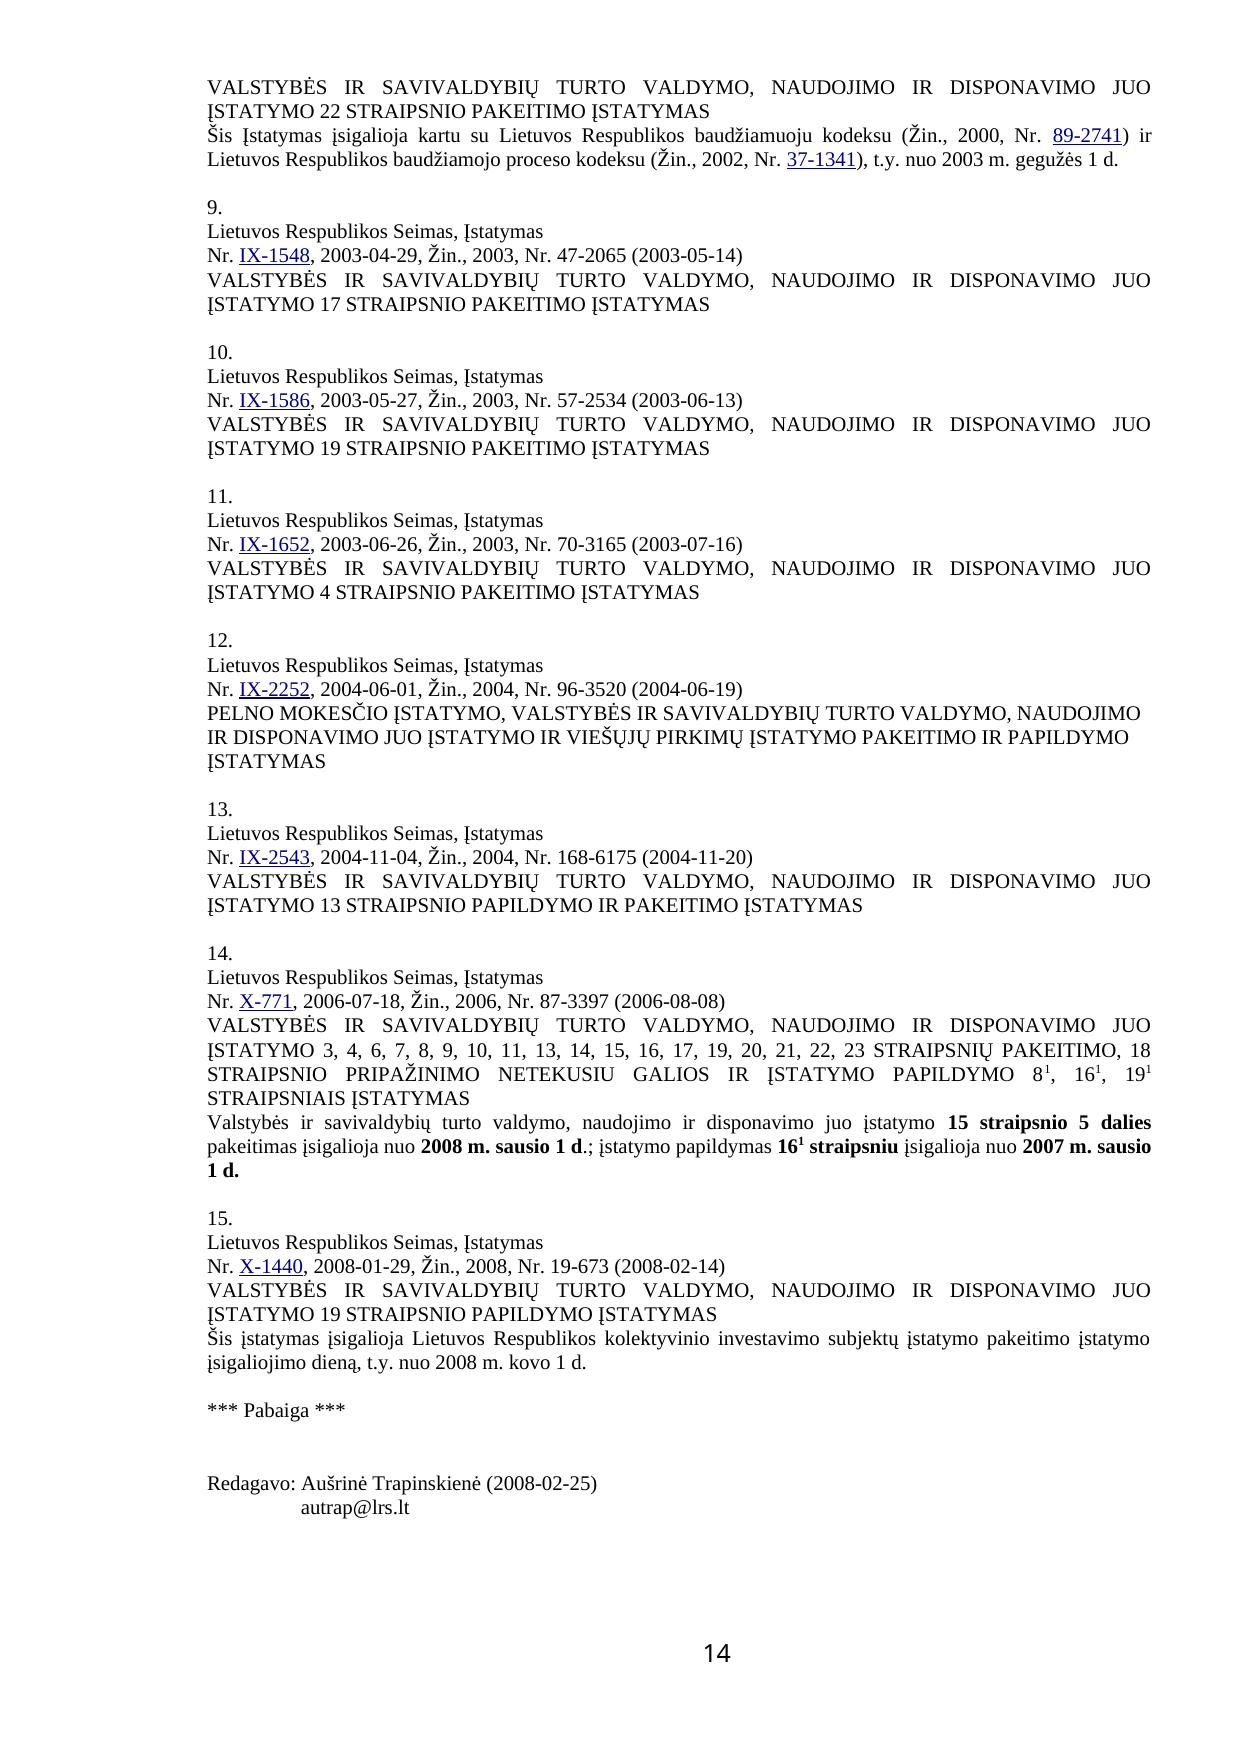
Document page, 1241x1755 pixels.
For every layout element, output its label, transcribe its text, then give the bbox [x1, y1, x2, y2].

text VALSTYBĖS IR SAVIVALDYBIŲ TURTO VALDYMO, NAUDOJIMO IR DISPONAVIMO JUO ĮSTATYMO 17 STRAIPSNIO PAKEITIMO ĮSTATYMAS [207, 267, 1152, 316]
text Nr. IX-1548, 2003-04-29, Žin., 2003, Nr. 47-2065 (2003-05-14) [207, 243, 1152, 267]
text 13. [207, 797, 1152, 821]
text 15. [207, 1206, 1152, 1230]
text Lietuvos Respublikos Seimas, Įstatymas [207, 821, 1152, 845]
text Nr. IX-1586, 2003-05-27, Žin., 2003, Nr. 57-2534 (2003-06-13) [207, 388, 1152, 412]
text 12. [207, 628, 1152, 652]
text 10. [207, 340, 1152, 364]
text Šis įstatymas įsigalioja Lietuvos Respublikos kolektyvinio investavimo subjektų įstatymo pakeitimo įstatymo įsigaliojimo dieną, t.y. nuo 2008 m. kovo 1 d. [207, 1326, 1152, 1374]
text Redagavo: Aušrinė Trapinskienė (2008-02-25) [207, 1471, 1152, 1495]
text VALSTYBĖS IR SAVIVALDYBIŲ TURTO VALDYMO, NAUDOJIMO IR DISPONAVIMO JUO ĮSTATYMO 19 STRAIPSNIO PAPILDYMO ĮSTATYMAS [207, 1278, 1152, 1326]
text Lietuvos Respublikos Seimas, Įstatymas [207, 965, 1152, 989]
text Nr. X-1440, 2008-01-29, Žin., 2008, Nr. 19-673 (2008-02-14) [207, 1254, 1152, 1278]
text Lietuvos Respublikos Seimas, Įstatymas [207, 1230, 1152, 1254]
text VALSTYBĖS IR SAVIVALDYBIŲ TURTO VALDYMO, NAUDOJIMO IR DISPONAVIMO JUO ĮSTATYMO 13 STRAIPSNIO PAPILDYMO IR PAKEITIMO ĮSTATYMAS [207, 869, 1152, 917]
text Nr. IX-2543, 2004-11-04, Žin., 2004, Nr. 168-6175 (2004-11-20) [207, 845, 1152, 869]
text Lietuvos Respublikos Seimas, Įstatymas [207, 508, 1152, 532]
text Lietuvos Respublikos Seimas, Įstatymas [207, 652, 1152, 677]
text VALSTYBĖS IR SAVIVALDYBIŲ TURTO VALDYMO, NAUDOJIMO IR DISPONAVIMO JUO ĮSTATYMO 22 STRAIPSNIO PAKEITIMO ĮSTATYMAS [207, 75, 1152, 123]
text Nr. IX-1652, 2003-06-26, Žin., 2003, Nr. 70-3165 (2003-07-16) [207, 532, 1152, 556]
text Lietuvos Respublikos Seimas, Įstatymas [207, 364, 1152, 388]
text PELNO MOKESČIO ĮSTATYMO, VALSTYBĖS IR SAVIVALDYBIŲ TURTO VALDYMO, NAUDOJIMO IR DISPONAVIMO JUO ĮSTATYMO IR VIEŠŲJŲ PIRKIMŲ ĮSTATYMO PAKEITIMO IR PAPILDYMO ĮSTATYMAS [207, 701, 1152, 773]
text Nr. X-771, 2006-07-18, Žin., 2006, Nr. 87-3397 (2006-08-08) [207, 989, 1152, 1013]
text *** Pabaiga *** [207, 1398, 1152, 1422]
text Lietuvos Respublikos Seimas, Įstatymas [207, 219, 1152, 243]
text 11. [207, 484, 1152, 508]
text 14. [207, 941, 1152, 965]
text 9. [207, 195, 1152, 219]
text autrap@lrs.lt [207, 1495, 1152, 1519]
text Nr. IX-2252, 2004-06-01, Žin., 2004, Nr. 96-3520 (2004-06-19) [207, 677, 1152, 701]
text VALSTYBĖS IR SAVIVALDYBIŲ TURTO VALDYMO, NAUDOJIMO IR DISPONAVIMO JUO ĮSTATYMO 3, 4, 6, 7, 8, 9, 10, 11, 13, 14, 15, 16, 17, 19, 20, 21, 22, 23 STRAIPSNIŲ PAKEITIMO, 18 STRAIPSNIO PRIPAŽINIMO NETEKUSIU GALIOS IR ĮSTATYMO PAPILDYMO 81, 161, 191 STRAIPSNIAIS ĮSTATYMAS [207, 1013, 1152, 1110]
text Šis Įstatymas įsigalioja kartu su Lietuvos Respublikos baudžiamuoju kodeksu (Žin., 2000, Nr. 89-2741) ir Lietuvos Respublikos baudžiamojo proceso kodeksu (Žin., 2002, Nr. 37-1341), t.y. nuo 2003 m. gegužės 1 d. [207, 123, 1152, 171]
text Valstybės ir savivaldybių turto valdymo, naudojimo ir disponavimo juo įstatymo 15 straipsnio 5 dalies pakeitimas įsigalioja nuo 2008 m. sausio 1 d.; įstatymo papildymas 161 straipsniu įsigalioja nuo 2007 m. sausio 1 d. [207, 1110, 1152, 1182]
text VALSTYBĖS IR SAVIVALDYBIŲ TURTO VALDYMO, NAUDOJIMO IR DISPONAVIMO JUO ĮSTATYMO 4 STRAIPSNIO PAKEITIMO ĮSTATYMAS [207, 556, 1152, 604]
text VALSTYBĖS IR SAVIVALDYBIŲ TURTO VALDYMO, NAUDOJIMO IR DISPONAVIMO JUO ĮSTATYMO 19 STRAIPSNIO PAKEITIMO ĮSTATYMAS [207, 412, 1152, 460]
